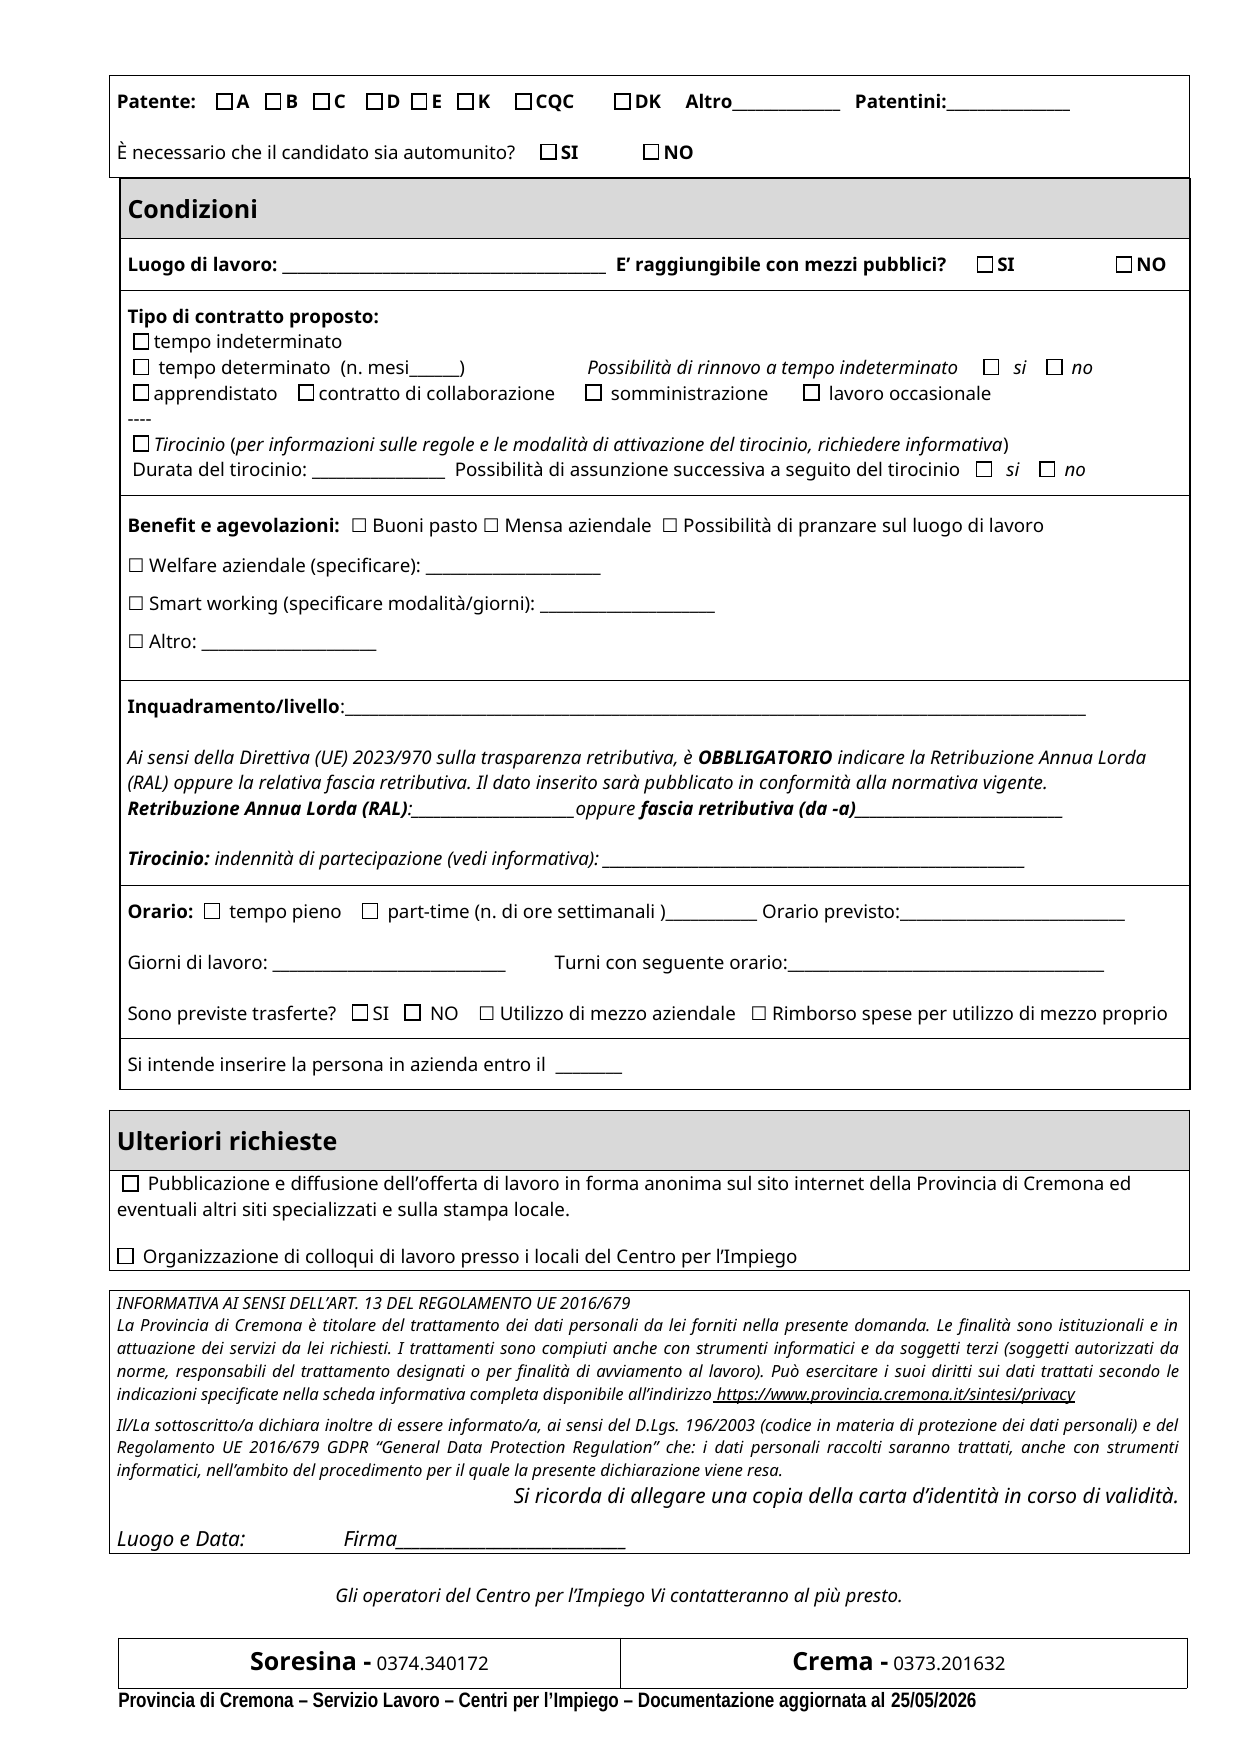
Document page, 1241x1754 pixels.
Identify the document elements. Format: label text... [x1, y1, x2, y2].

table_cell Luogo di lavoro: __________________________________________ E’ raggiungibile con mezzi pubblici? SI NO [121, 239, 1189, 290]
table_cell Benefit e agevolazioni: ☐ Buoni pasto ☐ Mensa aziendale ☐ Possibilità di pranzare sul luogo di lavoro ☐ Welfare aziendale (specificare): _____________________ ☐ Smart working (specificare modalità/giorni): _____________________ ☐ Altro: _____________________ [121, 496, 1189, 679]
table_header Ulteriori richieste [110, 1111, 1189, 1170]
table_header Soresina - 0374.340172 [119, 1639, 620, 1688]
table_header Crema - 0373.201632 [621, 1639, 1187, 1688]
table_cell Patente: A B C D E K CQC DK Altro______________ Patentini:________________ È necessario che il candidato sia automunito? SI NO [110, 76, 1189, 177]
table_header INFORMATIVA AI SENSI DELL’ART. 13 DEL REGOLAMENTO UE 2016/679 La Provincia di Cremona è titolare del trattamento dei dati personali da lei forniti nella presente domanda. Le finalità sono istituzionali e in attuazione dei servizi da lei richiesti. I trattamenti sono compiuti anche con strumenti informatici e da soggetti terzi (soggetti autorizzati da norme, responsabili del trattamento designati o per finalità di avviamento al lavoro). Può esercitare i suoi diritti sui dati trattati secondo le indicazioni specificate nella scheda informativa completa disponibile all’indirizzo https://www.provincia.cremona.it/sintesi/privacy Il/La sottoscritto/a dichiara inoltre di essere informato/a, ai sensi del D.Lgs. 196/2003 (codice in materia di protezione dei dati personali) e del Regolamento UE 2016/679 GDPR “General Data Protection Regulation” che: i dati personali raccolti saranno trattati, anche con strumenti informatici, nell’ambito del procedimento per il quale la presente dichiarazione viene resa. Si ricorda di allegare una copia della carta d’identità in corso di validità. Luogo e Data: Firma____________________________ [110, 1291, 1189, 1553]
table_cell Orario: tempo pieno part-time (n. di ore settimanali )___________ Orario previsto:___________________________ Giorni di lavoro: ____________________________ Turni con seguente orario:______________________________________ Sono previste trasferte? SI NO ☐ Utilizzo di mezzo aziendale ☐ Rimborso spese per utilizzo di mezzo proprio [121, 886, 1189, 1038]
table_cell Si intende inserire la persona in azienda entro il ________ [121, 1039, 1189, 1089]
table_cell Pubblicazione e diffusione dell’offerta di lavoro in forma anonima sul sito internet della Provincia di Cremona ed eventuali altri siti specializzati e sulla stampa locale. Organizzazione di colloqui di lavoro presso i locali del Centro per l’Impiego [110, 1171, 1189, 1270]
table_cell Inquadramento/livello:_________________________________________________________________________________________ Ai sensi della Direttiva (UE) 2023/970 sulla trasparenza retributiva, è OBBLIGATORIO indicare la Retribuzione Annua Lorda (RAL) oppure la relativa fascia retributiva. Il dato inserito sarà pubblicato in conformità alla normativa vigente. Retribuzione Annua Lorda (RAL):______________________oppure fascia retributiva (da -a)____________________________ Tirocinio: indennità di partecipazione (vedi informativa): _________________________________________________________ [121, 681, 1189, 885]
table_header Condizioni [121, 179, 1189, 238]
text Gli operatori del Centro per l’Impiego Vi contatteranno al più presto. [118, 1583, 1122, 1608]
table_cell Tipo di contratto proposto: tempo indeterminato tempo determinato (n. mesi______) Possibilità di rinnovo a tempo indeterminato si  no  apprendistato contratto di collaborazione somministrazione lavoro occasionale ---- Tirocinio (per informazioni sulle regole e le modalità di attivazione del tirocinio, richiedere informativa) Durata del tirocinio: ________________ Possibilità di assunzione successiva a seguito del tirocinio si  no [121, 291, 1189, 494]
